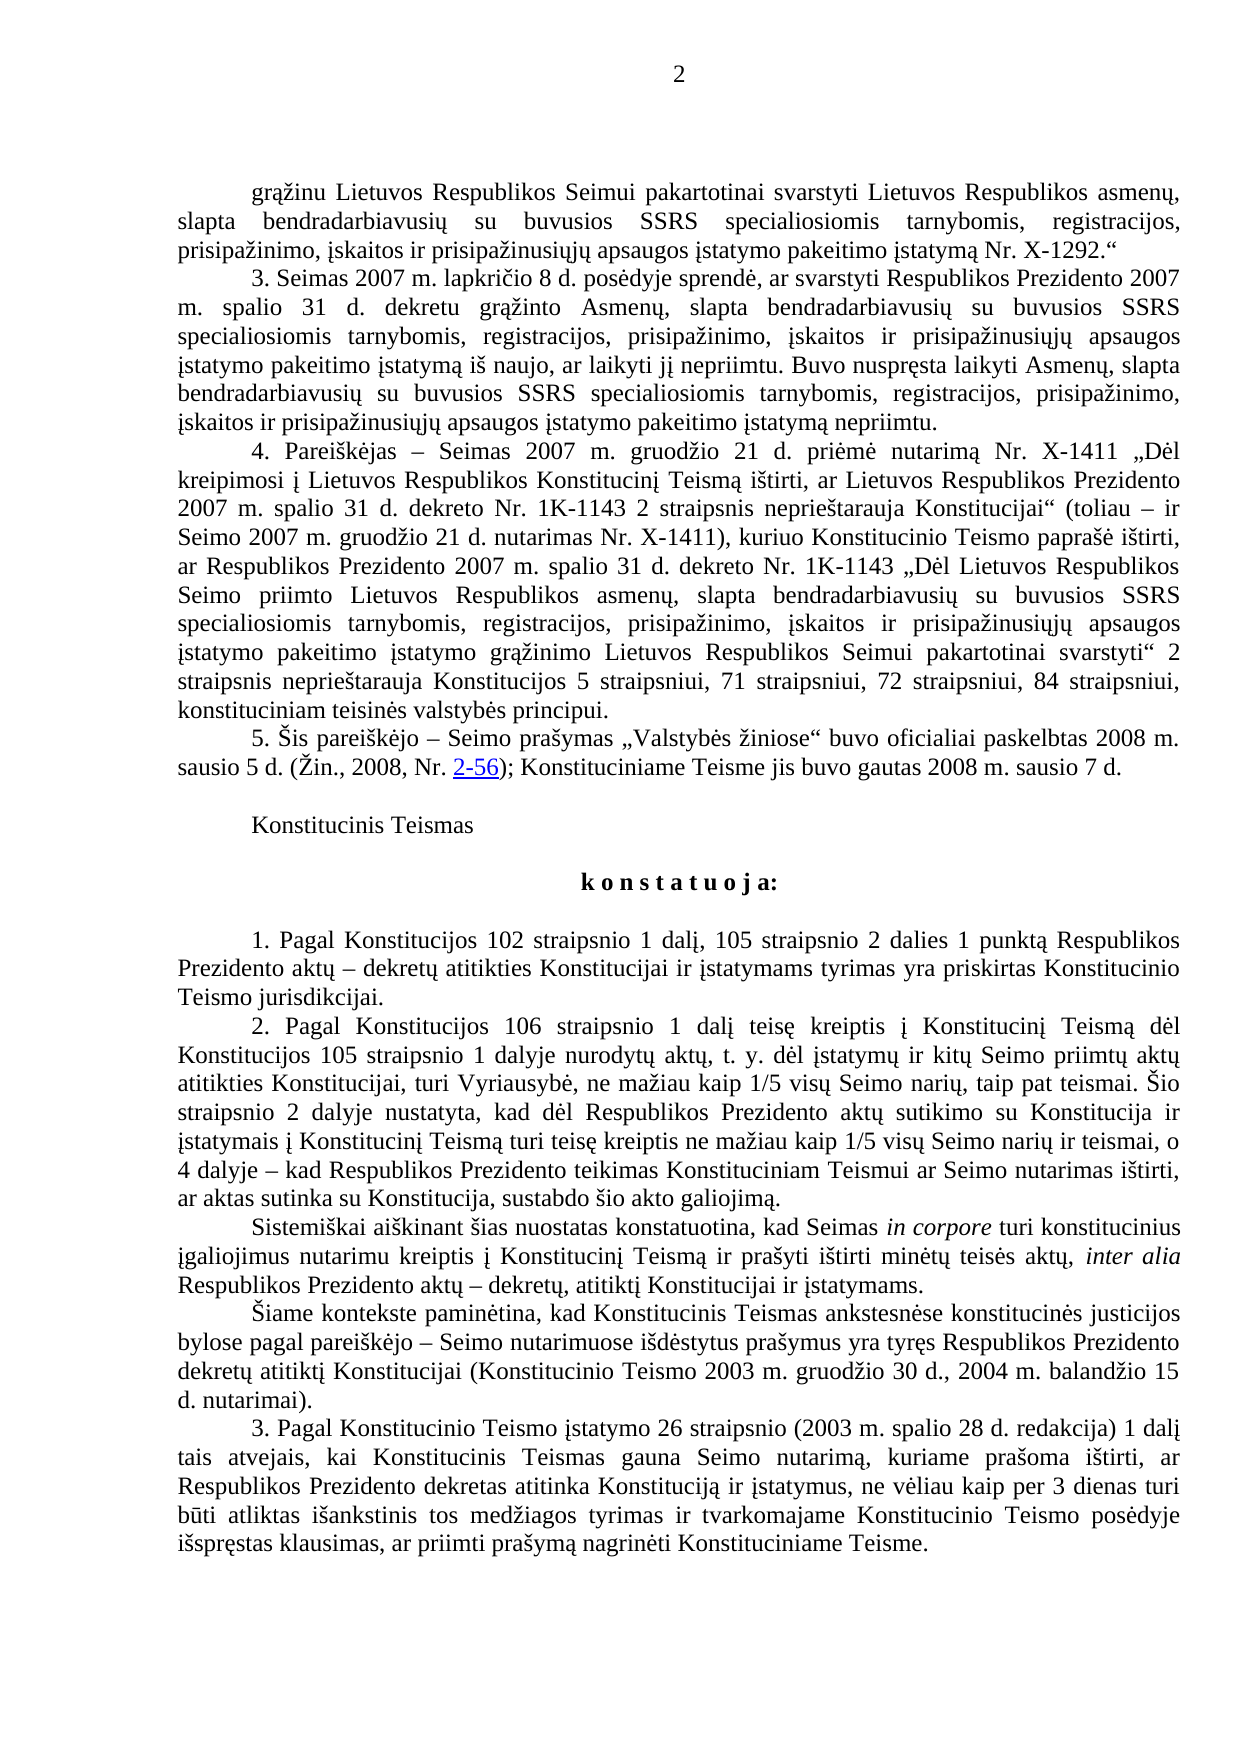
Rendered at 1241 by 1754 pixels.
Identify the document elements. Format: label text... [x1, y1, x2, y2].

text Šiame kontekste paminėtina, kad Konstitucinis Teismas ankstesnėse konstitucinės justicijos bylose pagal pareiškėjo – Seimo nutarimuose išdėstytus prašymus yra tyręs Respublikos Prezidento dekretų atitiktį Konstitucijai (Konstitucinio Teismo 2003 m. gruodžio 30 d., 2004 m. balandžio 15 d. nutarimai). [177, 1298, 1181, 1413]
text 4. Pareiškėjas – Seimas 2007 m. gruodžio 21 d. priėmė nutarimą Nr. X-1411 „Dėl kreipimosi į Lietuvos Respublikos Konstitucinį Teismą ištirti, ar Lietuvos Respublikos Prezidento 2007 m. spalio 31 d. dekreto Nr. 1K-1143 2 straipsnis neprieštarauja Konstitucijai“ (toliau – ir Seimo 2007 m. gruodžio 21 d. nutarimas Nr. X-1411), kuriuo Konstitucinio Teismo paprašė ištirti, ar Respublikos Prezidento 2007 m. spalio 31 d. dekreto Nr. 1K-1143 „Dėl Lietuvos Respublikos Seimo priimto Lietuvos Respublikos asmenų, slapta bendradarbiavusių su buvusios SSRS specialiosiomis tarnybomis, registracijos, prisipažinimo, įskaitos ir prisipažinusiųjų apsaugos įstatymo pakeitimo įstatymo grąžinimo Lietuvos Respublikos Seimui pakartotinai svarstyti“ 2 straipsnis neprieštarauja Konstitucijos 5 straipsniui, 71 straipsniui, 72 straipsniui, 84 straipsniui, konstituciniam teisinės valstybės principui. [177, 436, 1181, 723]
text 5. Šis pareiškėjo – Seimo prašymas „Valstybės žiniose“ buvo oficialiai paskelbtas 2008 m. sausio 5 d. (Žin., 2008, Nr. 2-56); Konstituciniame Teisme jis buvo gautas 2008 m. sausio 7 d. [177, 723, 1181, 781]
text Sistemiškai aiškinant šias nuostatas konstatuotina, kad Seimas in corpore turi konstitucinius įgaliojimus nutarimu kreiptis į Konstitucinį Teismą ir prašyti ištirti minėtų teisės aktų, inter alia Respublikos Prezidento aktų – dekretų, atitiktį Konstitucijai ir įstatymams. [177, 1212, 1181, 1298]
text 3. Pagal Konstitucinio Teismo įstatymo 26 straipsnio (2003 m. spalio 28 d. redakcija) 1 dalį tais atvejais, kai Konstitucinis Teismas gauna Seimo nutarimą, kuriame prašoma ištirti, ar Respublikos Prezidento dekretas atitinka Konstituciją ir įstatymus, ne vėliau kaip per 3 dienas turi būti atliktas išankstinis tos medžiagos tyrimas ir tvarkomajame Konstitucinio Teismo posėdyje išspręstas klausimas, ar priimti prašymą nagrinėti Konstituciniame Teisme. [177, 1413, 1181, 1557]
text 1. Pagal Konstitucijos 102 straipsnio 1 dalį, 105 straipsnio 2 dalies 1 punktą Respublikos Prezidento aktų – dekretų atitikties Konstitucijai ir įstatymams tyrimas yra priskirtas Konstitucinio Teismo jurisdikcijai. [177, 925, 1181, 1011]
text 2. Pagal Konstitucijos 106 straipsnio 1 dalį teisę kreiptis į Konstitucinį Teismą dėl Konstitucijos 105 straipsnio 1 dalyje nurodytų aktų, t. y. dėl įstatymų ir kitų Seimo priimtų aktų atitikties Konstitucijai, turi Vyriausybė, ne mažiau kaip 1/5 visų Seimo narių, taip pat teismai. Šio straipsnio 2 dalyje nustatyta, kad dėl Respublikos Prezidento aktų sutikimo su Konstitucija ir įstatymais į Konstitucinį Teismą turi teisę kreiptis ne mažiau kaip 1/5 visų Seimo narių ir teismai, o 4 dalyje – kad Respublikos Prezidento teikimas Konstituciniam Teismui ar Seimo nutarimas ištirti, ar aktas sutinka su Konstitucija, sustabdo šio akto galiojimą. [177, 1011, 1181, 1212]
text grąžinu Lietuvos Respublikos Seimui pakartotinai svarstyti Lietuvos Respublikos asmenų, slapta bendradarbiavusių su buvusios SSRS specialiosiomis tarnybomis, registracijos, prisipažinimo, įskaitos ir prisipažinusiųjų apsaugos įstatymo pakeitimo įstatymą Nr. X-1292.“ [177, 177, 1181, 263]
text Konstitucinis Teismas [177, 810, 1181, 838]
text 3. Seimas 2007 m. lapkričio 8 d. posėdyje sprendė, ar svarstyti Respublikos Prezidento 2007 m. spalio 31 d. dekretu grąžinto Asmenų, slapta bendradarbiavusių su buvusios SSRS specialiosiomis tarnybomis, registracijos, prisipažinimo, įskaitos ir prisipažinusiųjų apsaugos įstatymo pakeitimo įstatymą iš naujo, ar laikyti jį nepriimtu. Buvo nuspręsta laikyti Asmenų, slapta bendradarbiavusių su buvusios SSRS specialiosiomis tarnybomis, registracijos, prisipažinimo, įskaitos ir prisipažinusiųjų apsaugos įstatymo pakeitimo įstatymą nepriimtu. [177, 263, 1181, 436]
text konstatuoja: [177, 867, 1181, 896]
